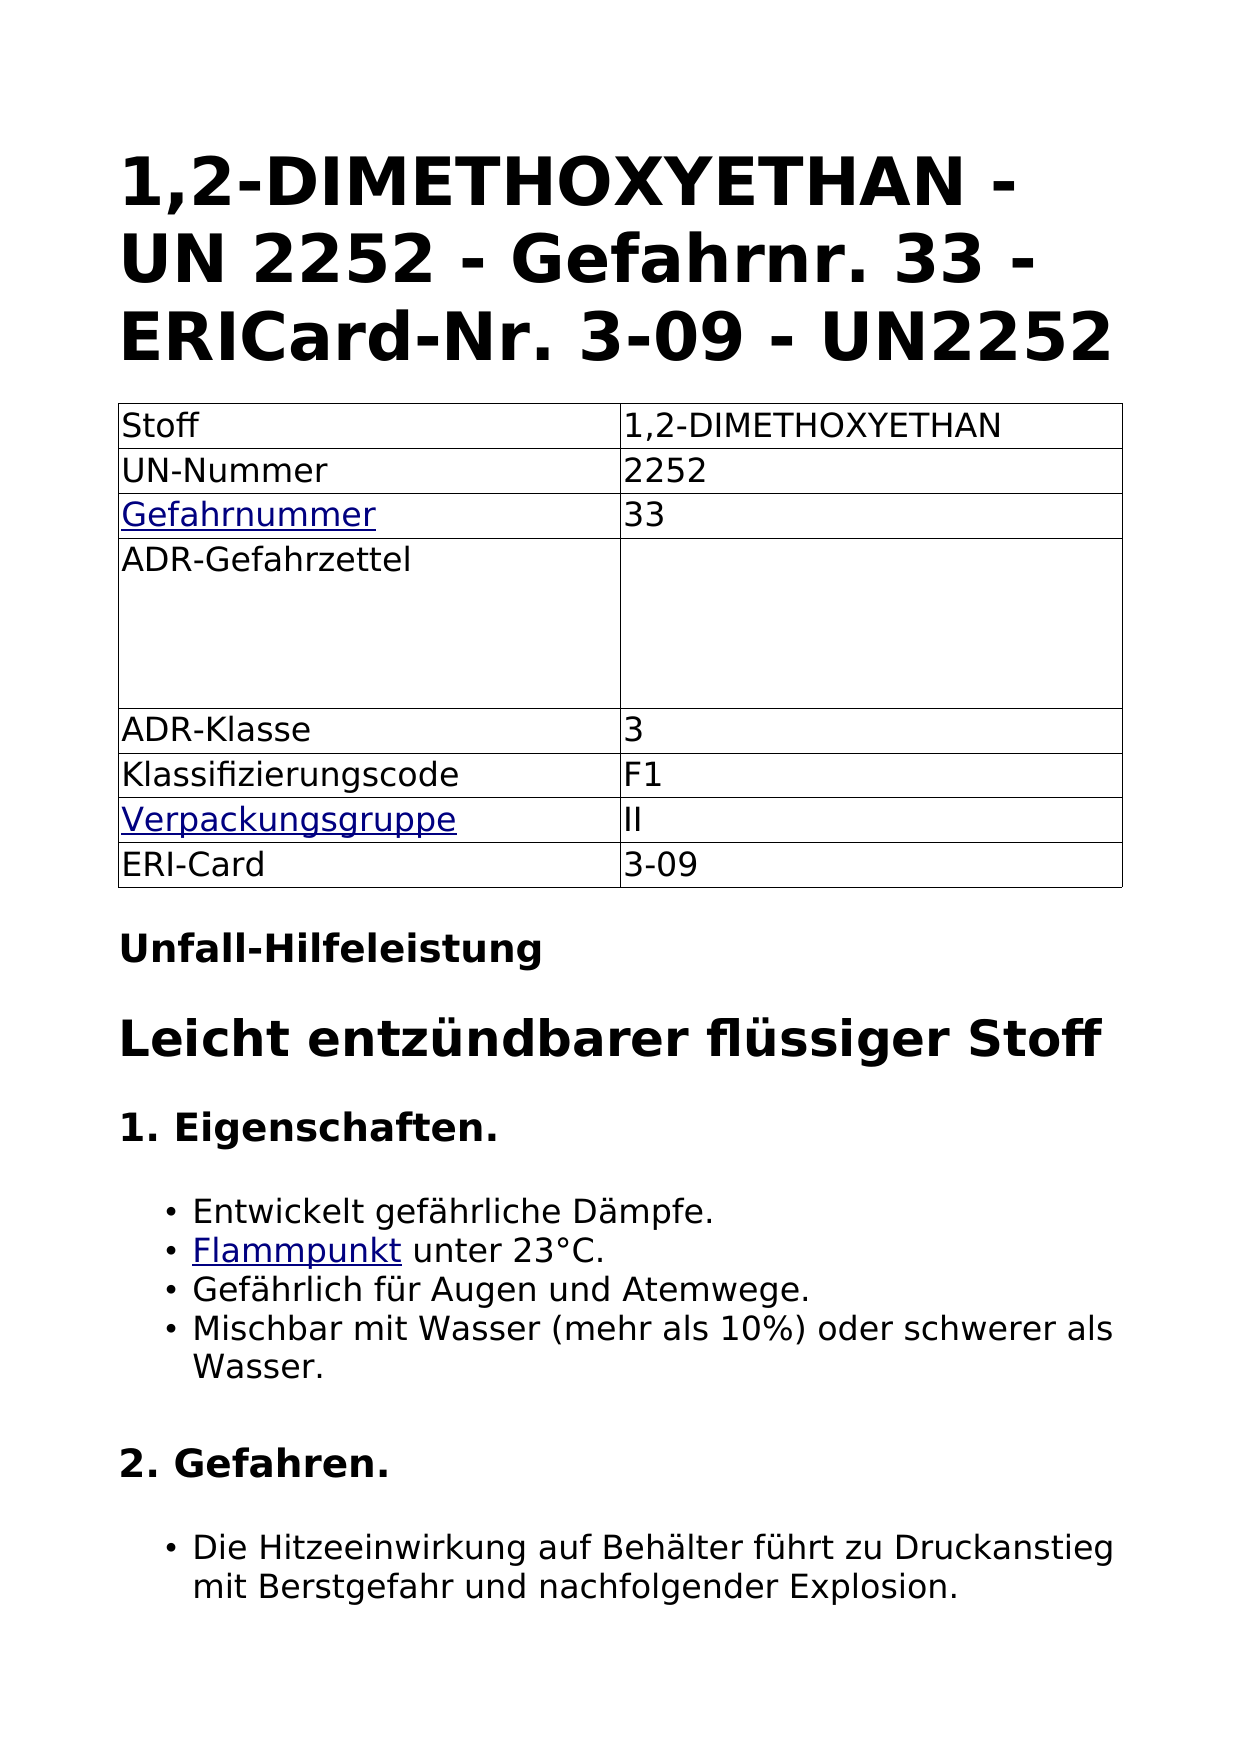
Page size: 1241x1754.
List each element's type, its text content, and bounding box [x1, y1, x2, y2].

subtitle 2. Gefahren. [118, 1441, 1122, 1486]
table_cell 3 [621, 709, 1122, 752]
table_cell 33 [621, 494, 1122, 538]
table_cell ERI-Card [119, 843, 620, 887]
table_cell ADR-Klasse [119, 709, 620, 752]
table_cell [621, 539, 1122, 708]
list Gefährlich für Augen und Atemwege. [177, 1270, 1122, 1309]
list Mischbar mit Wasser (mehr als 10%) oder schwerer als Wasser. [177, 1309, 1122, 1387]
subtitle Leicht entzündbarer flüssiger Stoff [118, 1009, 1122, 1068]
list Die Hitzeeinwirkung auf Behälter führt zu Druckanstieg mit Berstgefahr und nachfolgender Explosion. [177, 1528, 1122, 1606]
table_cell Verpackungsgruppe [119, 798, 620, 842]
list Flammpunkt unter 23°C. [177, 1231, 1122, 1270]
table_cell 3-09 [621, 843, 1122, 887]
table_cell Gefahrnummer [119, 494, 620, 538]
table_cell II [621, 798, 1122, 842]
table_header Stoff [119, 404, 620, 448]
table_cell ADR-Gefahrzettel [119, 539, 620, 708]
subtitle 1. Eigenschaften. [118, 1105, 1122, 1150]
subtitle Unfall-Hilfeleistung [118, 927, 1122, 972]
table_cell Klassifizierungscode [119, 754, 620, 797]
table_header 1,2-DIMETHOXYETHAN [621, 404, 1122, 448]
table_cell F1 [621, 754, 1122, 797]
subtitle 1,2-DIMETHOXYETHAN - UN 2252 - Gefahrnr. 33 - ERICard-Nr. 3-09 - UN2252 [118, 143, 1122, 376]
table_cell UN-Nummer [119, 449, 620, 493]
list Entwickelt gefährliche Dämpfe. [177, 1192, 1122, 1231]
table_cell 2252 [621, 449, 1122, 493]
